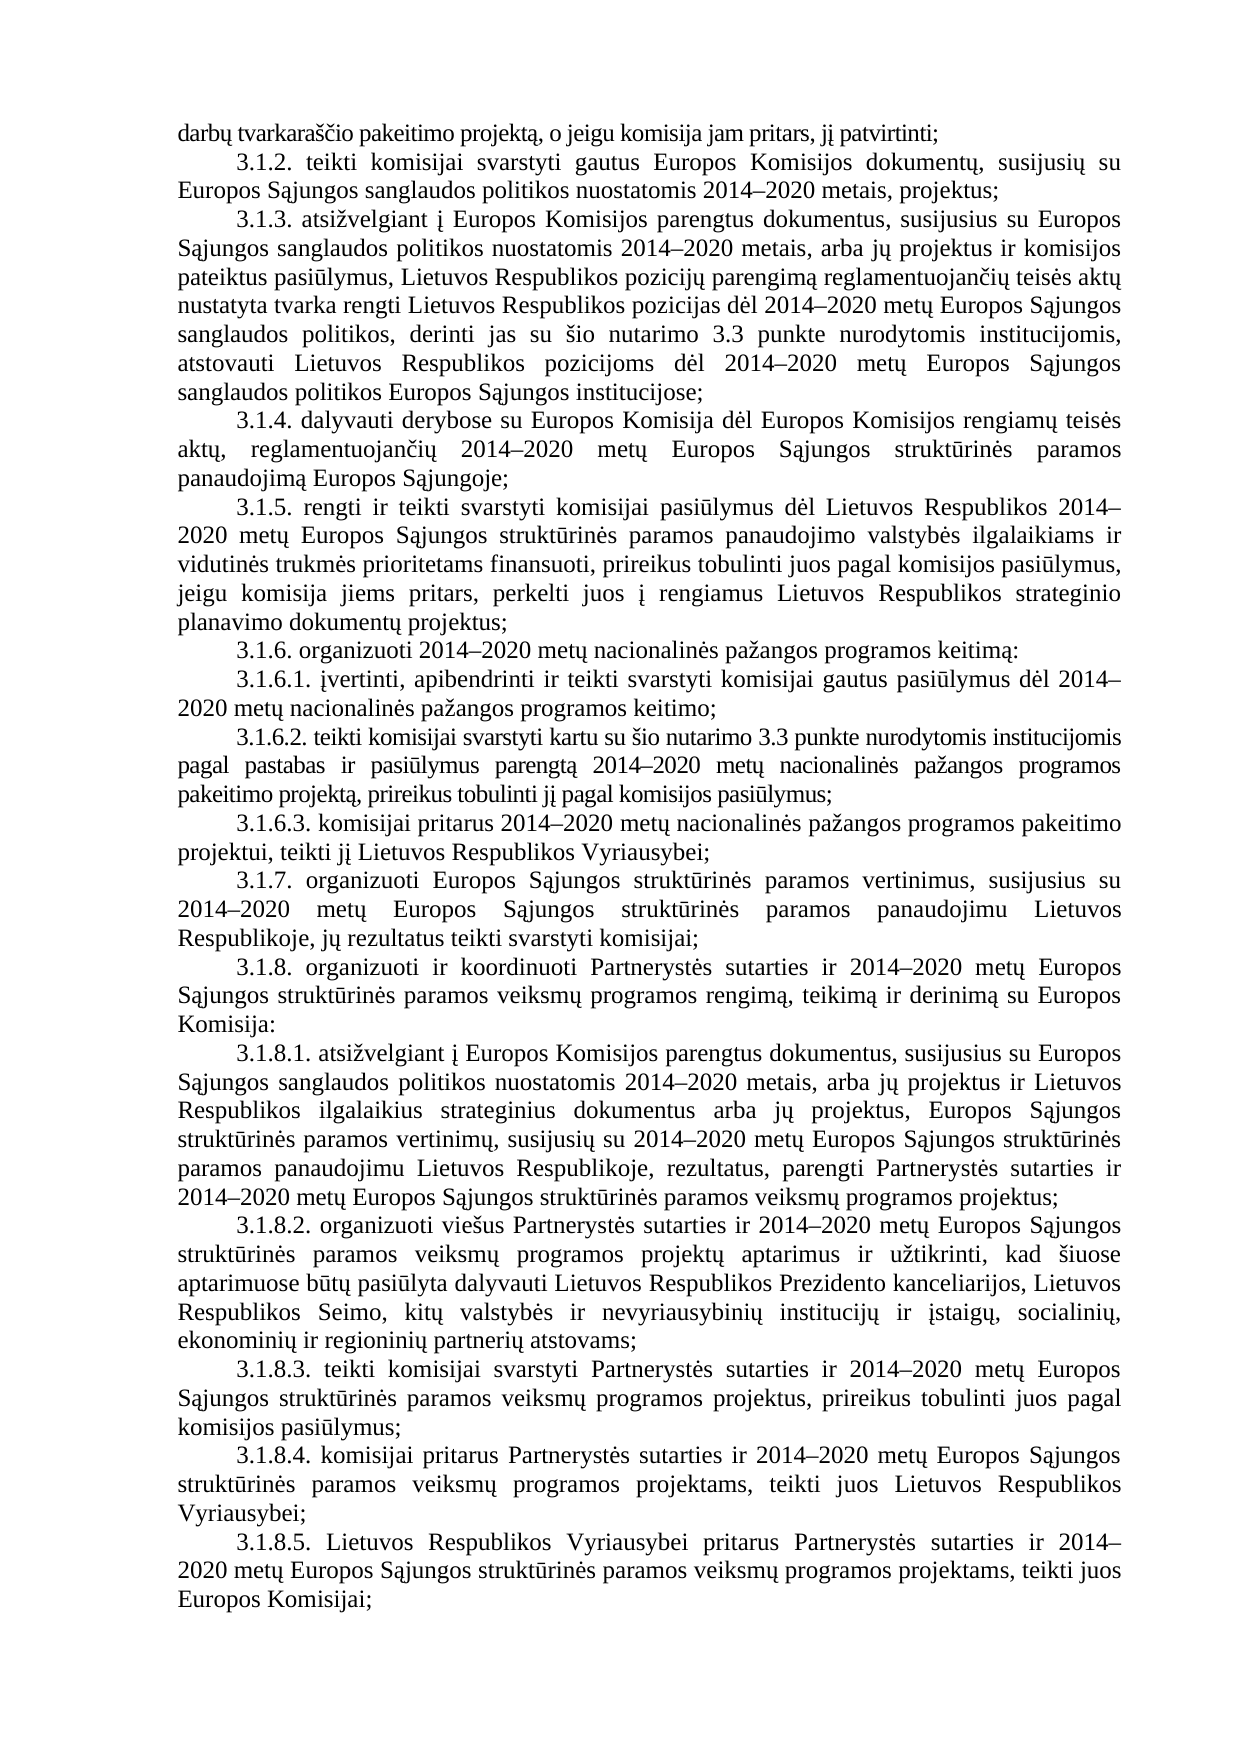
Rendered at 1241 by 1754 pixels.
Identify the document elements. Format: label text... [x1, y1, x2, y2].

text 3.1.8. organizuoti ir koordinuoti Partnerystės sutarties ir 2014–2020 metų Europos Sąjungos struktūrinės paramos veiksmų programos rengimą, teikimą ir derinimą su Europos Komisija: [177, 952, 1122, 1038]
text darbų tvarkaraščio pakeitimo projektą, o jeigu komisija jam pritars, jį patvirtinti; [177, 118, 1122, 147]
text 3.1.6.1. įvertinti, apibendrinti ir teikti svarstyti komisijai gautus pasiūlymus dėl 2014–2020 metų nacionalinės pažangos programos keitimo; [177, 664, 1122, 722]
text 3.1.8.2. organizuoti viešus Partnerystės sutarties ir 2014–2020 metų Europos Sąjungos struktūrinės paramos veiksmų programos projektų aptarimus ir užtikrinti, kad šiuose aptarimuose būtų pasiūlyta dalyvauti Lietuvos Respublikos Prezidento kanceliarijos, Lietuvos Respublikos Seimo, kitų valstybės ir nevyriausybinių institucijų ir įstaigų, socialinių, ekonominių ir regioninių partnerių atstovams; [177, 1211, 1122, 1354]
text 3.1.8.4. komisijai pritarus Partnerystės sutarties ir 2014–2020 metų Europos Sąjungos struktūrinės paramos veiksmų programos projektams, teikti juos Lietuvos Respublikos Vyriausybei; [177, 1441, 1122, 1527]
text 3.1.8.1. atsižvelgiant į Europos Komisijos parengtus dokumentus, susijusius su Europos Sąjungos sanglaudos politikos nuostatomis 2014–2020 metais, arba jų projektus ir Lietuvos Respublikos ilgalaikius strateginius dokumentus arba jų projektus, Europos Sąjungos struktūrinės paramos vertinimų, susijusių su 2014–2020 metų Europos Sąjungos struktūrinės paramos panaudojimu Lietuvos Respublikoje, rezultatus, parengti Partnerystės sutarties ir 2014–2020 metų Europos Sąjungos struktūrinės paramos veiksmų programos projektus; [177, 1038, 1122, 1211]
text 3.1.6.3. komisijai pritarus 2014–2020 metų nacionalinės pažangos programos pakeitimo projektui, teikti jį Lietuvos Respublikos Vyriausybei; [177, 808, 1122, 866]
text 3.1.6.2. teikti komisijai svarstyti kartu su šio nutarimo 3.3 punkte nurodytomis institucijomis pagal pastabas ir pasiūlymus parengtą 2014–2020 metų nacionalinės pažangos programos pakeitimo projektą, prireikus tobulinti jį pagal komisijos pasiūlymus; [177, 722, 1122, 808]
text 3.1.6. organizuoti 2014–2020 metų nacionalinės pažangos programos keitimą: [177, 636, 1122, 664]
text 3.1.7. organizuoti Europos Sąjungos struktūrinės paramos vertinimus, susijusius su 2014–2020 metų Europos Sąjungos struktūrinės paramos panaudojimu Lietuvos Respublikoje, jų rezultatus teikti svarstyti komisijai; [177, 866, 1122, 952]
text 3.1.2. teikti komisijai svarstyti gautus Europos Komisijos dokumentų, susijusių su Europos Sąjungos sanglaudos politikos nuostatomis 2014–2020 metais, projektus; [177, 147, 1122, 204]
text 3.1.5. rengti ir teikti svarstyti komisijai pasiūlymus dėl Lietuvos Respublikos 2014–2020 metų Europos Sąjungos struktūrinės paramos panaudojimo valstybės ilgalaikiams ir vidutinės trukmės prioritetams finansuoti, prireikus tobulinti juos pagal komisijos pasiūlymus, jeigu komisija jiems pritars, perkelti juos į rengiamus Lietuvos Respublikos strateginio planavimo dokumentų projektus; [177, 492, 1122, 636]
text 3.1.3. atsižvelgiant į Europos Komisijos parengtus dokumentus, susijusius su Europos Sąjungos sanglaudos politikos nuostatomis 2014–2020 metais, arba jų projektus ir komisijos pateiktus pasiūlymus, Lietuvos Respublikos pozicijų parengimą reglamentuojančių teisės aktų nustatyta tvarka rengti Lietuvos Respublikos pozicijas dėl 2014–2020 metų Europos Sąjungos sanglaudos politikos, derinti jas su šio nutarimo 3.3 punkte nurodytomis institucijomis, atstovauti Lietuvos Respublikos pozicijoms dėl 2014–2020 metų Europos Sąjungos sanglaudos politikos Europos Sąjungos institucijose; [177, 204, 1122, 406]
text 3.1.8.3. teikti komisijai svarstyti Partnerystės sutarties ir 2014–2020 metų Europos Sąjungos struktūrinės paramos veiksmų programos projektus, prireikus tobulinti juos pagal komisijos pasiūlymus; [177, 1354, 1122, 1441]
text 3.1.8.5. Lietuvos Respublikos Vyriausybei pritarus Partnerystės sutarties ir 2014–2020 metų Europos Sąjungos struktūrinės paramos veiksmų programos projektams, teikti juos Europos Komisijai; [177, 1527, 1122, 1613]
text 3.1.4. dalyvauti derybose su Europos Komisija dėl Europos Komisijos rengiamų teisės aktų, reglamentuojančių 2014–2020 metų Europos Sąjungos struktūrinės paramos panaudojimą Europos Sąjungoje; [177, 406, 1122, 492]
